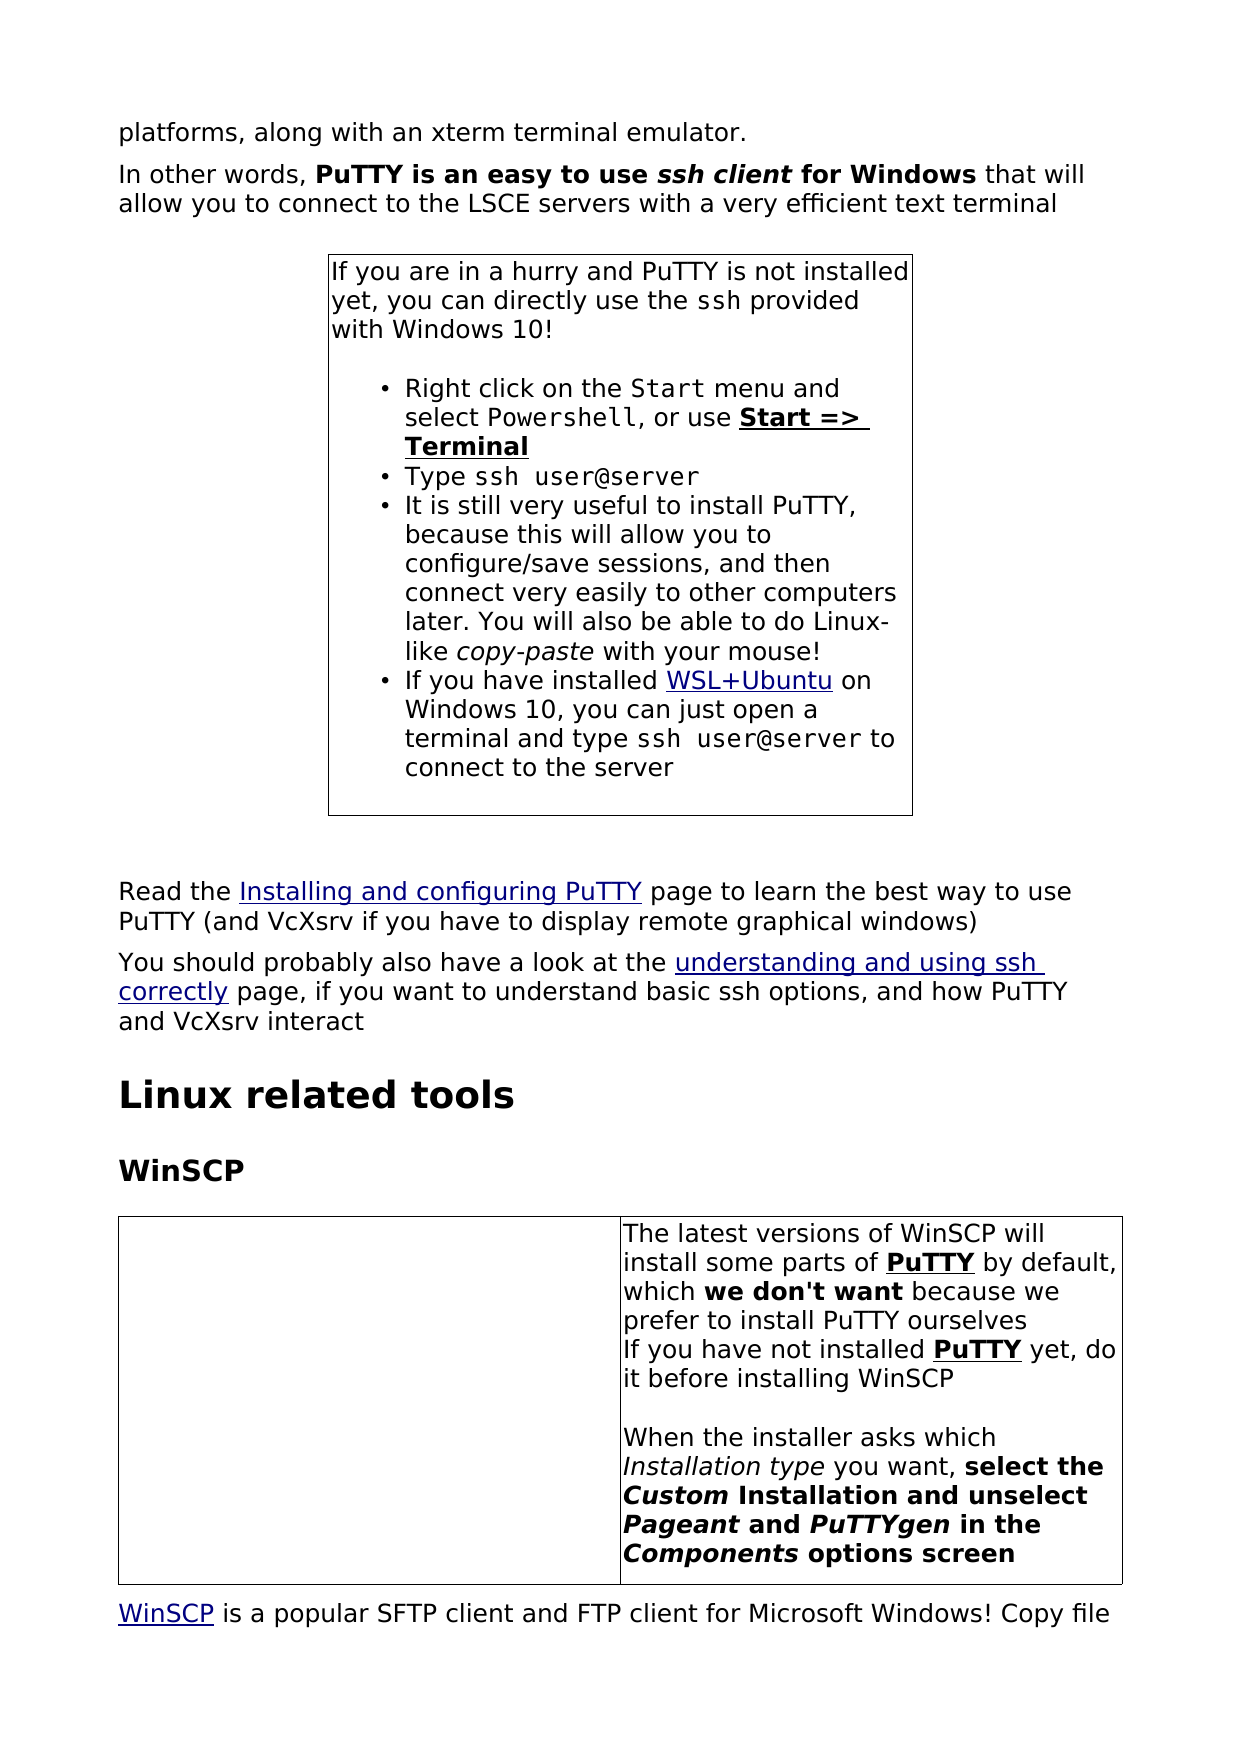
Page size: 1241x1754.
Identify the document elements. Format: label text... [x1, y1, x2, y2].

table_header The latest versions of WinSCP will install some parts of PuTTY by default, which we don't want because we prefer to install PuTTY ourselves If you have not installed PuTTY yet, do it before installing WinSCP When the installer asks which Installation type you want, select the Custom Installation and unselect Pageant and PuTTYgen in the Components options screen [621, 1217, 1122, 1584]
text WinSCP is a popular SFTP client and FTP client for Microsoft Windows! Copy file [118, 1599, 1122, 1628]
table_header If you are in a hurry and PuTTY is not installed yet, you can directly use the ssh provided with Windows 10! Right click on the Start menu and select Powershell, or use Start => Terminal Type ssh user@server It is still very useful to install PuTTY, because this will allow you to configure/save sessions, and then connect very easily to other computers later. You will also be able to do Linux-like copy-paste with your mouse! If you have installed WSL+Ubuntu on Windows 10, you can just open a terminal and type ssh user@server to connect to the server [329, 255, 912, 815]
subtitle WinSCP [118, 1154, 1122, 1188]
subtitle Linux related tools [118, 1073, 1122, 1117]
table_header [119, 1217, 620, 1584]
text platforms, along with an xterm terminal emulator. [118, 118, 1122, 147]
text Read the Installing and configuring PuTTY page to learn the best way to use PuTTY (and VcXsrv if you have to display remote graphical windows) [118, 877, 1122, 936]
text In other words, PuTTY is an easy to use ssh client for Windows that will allow you to connect to the LSCE servers with a very efficient text terminal [118, 160, 1122, 218]
text You should probably also have a look at the understanding and using ssh correctly page, if you want to understand basic ssh options, and how PuTTY and VcXsrv interact [118, 948, 1122, 1036]
